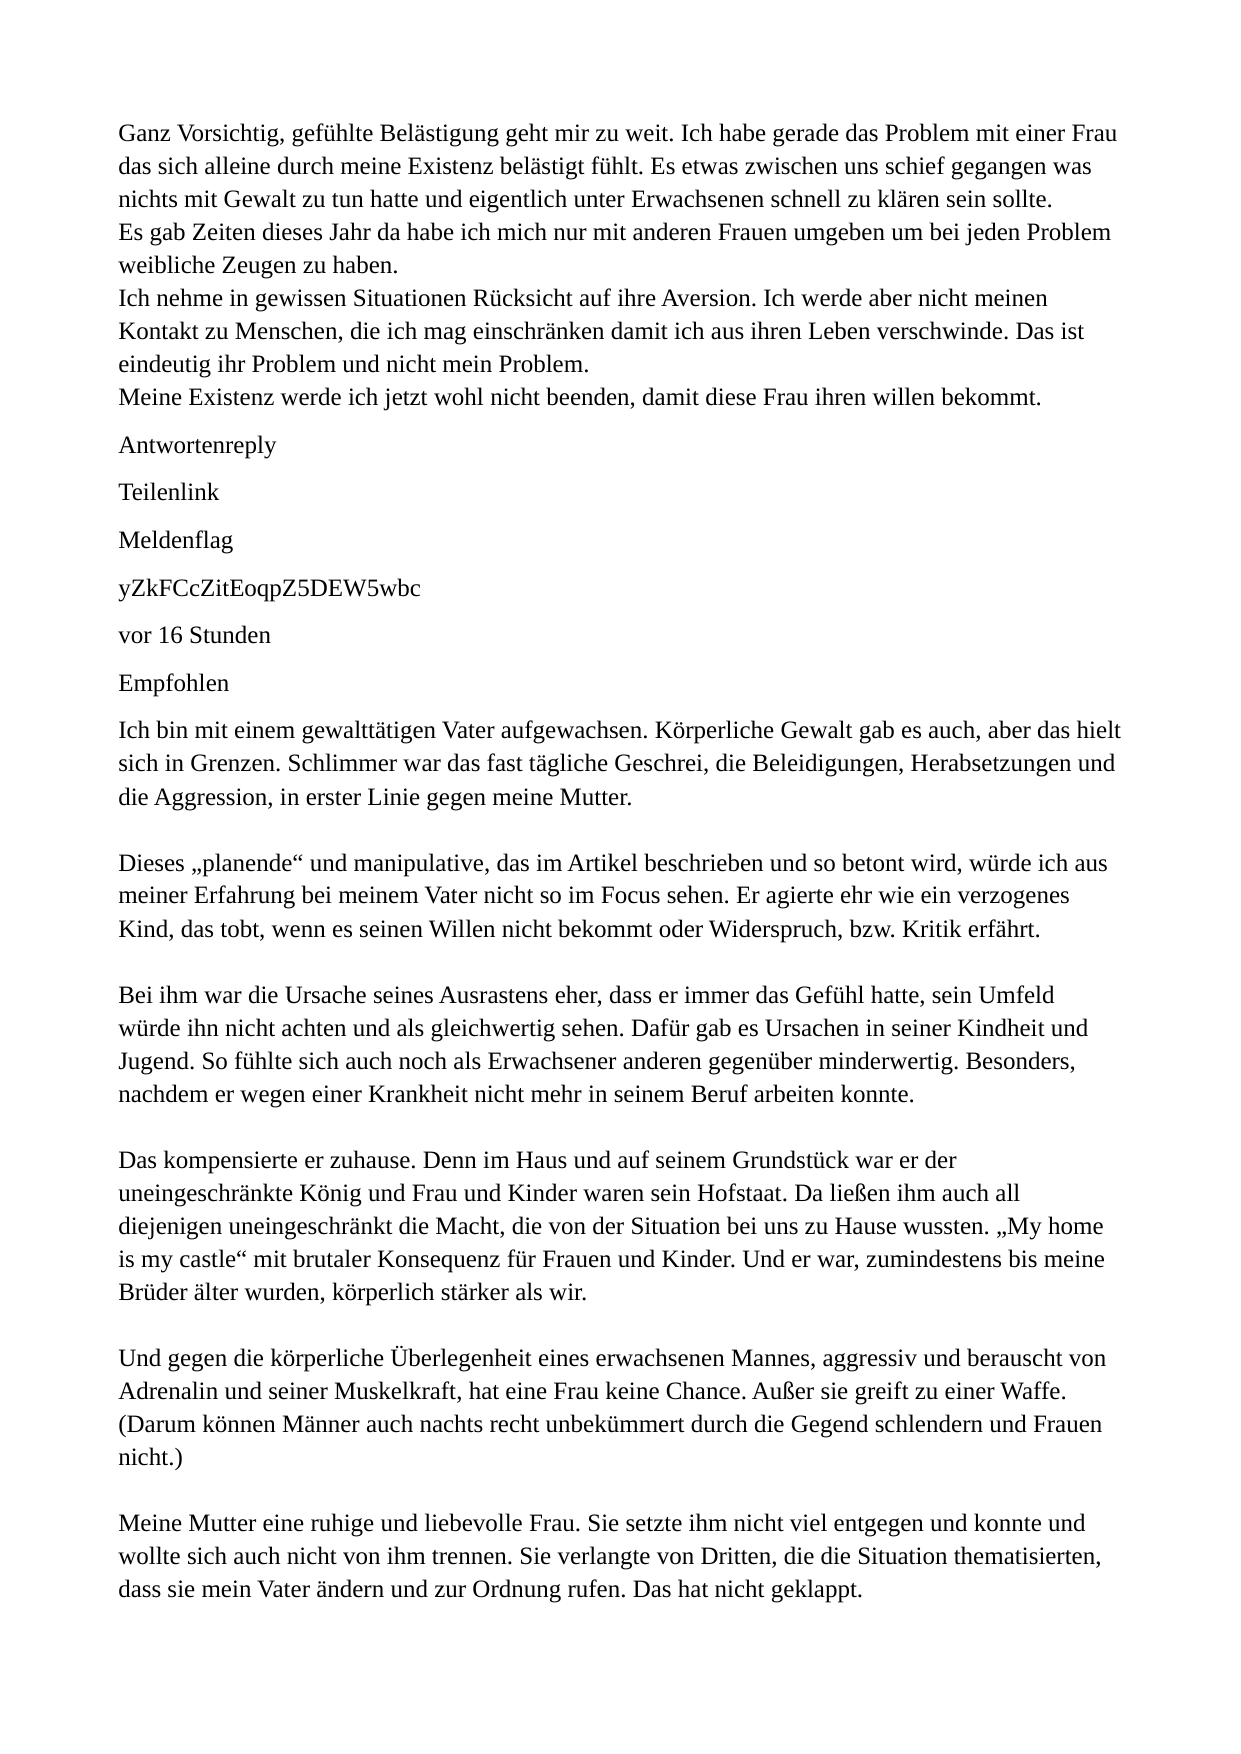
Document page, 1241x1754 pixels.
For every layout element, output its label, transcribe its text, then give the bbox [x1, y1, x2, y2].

text Antwortenreply [118, 430, 1122, 459]
text Empfohlen [118, 668, 1122, 697]
text yZkFCcZitEoqpZ5DEW5wbc [118, 573, 1122, 601]
text vor 16 Stunden [118, 620, 1122, 649]
text Teilenlink [118, 477, 1122, 506]
text Ganz Vorsichtig, gefühlte Belästigung geht mir zu weit. Ich habe gerade das Problem mit einer Frau das sich alleine durch meine Existenz belästigt fühlt. Es etwas zwischen uns schief gegangen was nichts mit Gewalt zu tun hatte und eigentlich unter Erwachsenen schnell zu klären sein sollte. Es gab Zeiten dieses Jahr da habe ich mich nur mit anderen Frauen umgeben um bei jeden Problem weibliche Zeugen zu haben. Ich nehme in gewissen Situationen Rücksicht auf ihre Aversion. Ich werde aber nicht meinen Kontakt zu Menschen, die ich mag einschränken damit ich aus ihren Leben verschwinde. Das ist eindeutig ihr Problem und nicht mein Problem. Meine Existenz werde ich jetzt wohl nicht beenden, damit diese Frau ihren willen bekommt. [118, 118, 1122, 411]
text Meldenflag [118, 525, 1122, 554]
text Ich bin mit einem gewalttätigen Vater aufgewachsen. Körperliche Gewalt gab es auch, aber das hielt sich in Grenzen. Schlimmer war das fast tägliche Geschrei, die Beleidigungen, Herabsetzungen und die Aggression, in erster Linie gegen meine Mutter. Dieses „planende“ und manipulative, das im Artikel beschrieben und so betont wird, würde ich aus meiner Erfahrung bei meinem Vater nicht so im Focus sehen. Er agierte ehr wie ein verzogenes Kind, das tobt, wenn es seinen Willen nicht bekommt oder Widerspruch, bzw. Kritik erfährt. Bei ihm war die Ursache seines Ausrastens eher, dass er immer das Gefühl hatte, sein Umfeld würde ihn nicht achten und als gleichwertig sehen. Dafür gab es Ursachen in seiner Kindheit und Jugend. So fühlte sich auch noch als Erwachsener anderen gegenüber minderwertig. Besonders, nachdem er wegen einer Krankheit nicht mehr in seinem Beruf arbeiten konnte. Das kompensierte er zuhause. Denn im Haus und auf seinem Grundstück war er der uneingeschränkte König und Frau und Kinder waren sein Hofstaat. Da ließen ihm auch all diejenigen uneingeschränkt die Macht, die von der Situation bei uns zu Hause wussten. „My home is my castle“ mit brutaler Konsequenz für Frauen und Kinder. Und er war, zumindestens bis meine Brüder älter wurden, körperlich stärker als wir. Und gegen die körperliche Überlegenheit eines erwachsenen Mannes, aggressiv und berauscht von Adrenalin und seiner Muskelkraft, hat eine Frau keine Chance. Außer sie greift zu einer Waffe. (Darum können Männer auch nachts recht unbekümmert durch die Gegend schlendern und Frauen nicht.) Meine Mutter eine ruhige und liebevolle Frau. Sie setzte ihm nicht viel entgegen und konnte und wollte sich auch nicht von ihm trennen. Sie verlangte von Dritten, die die Situation thematisierten, dass sie mein Vater ändern und zur Ordnung rufen. Das hat nicht geklappt. [118, 716, 1122, 1603]
